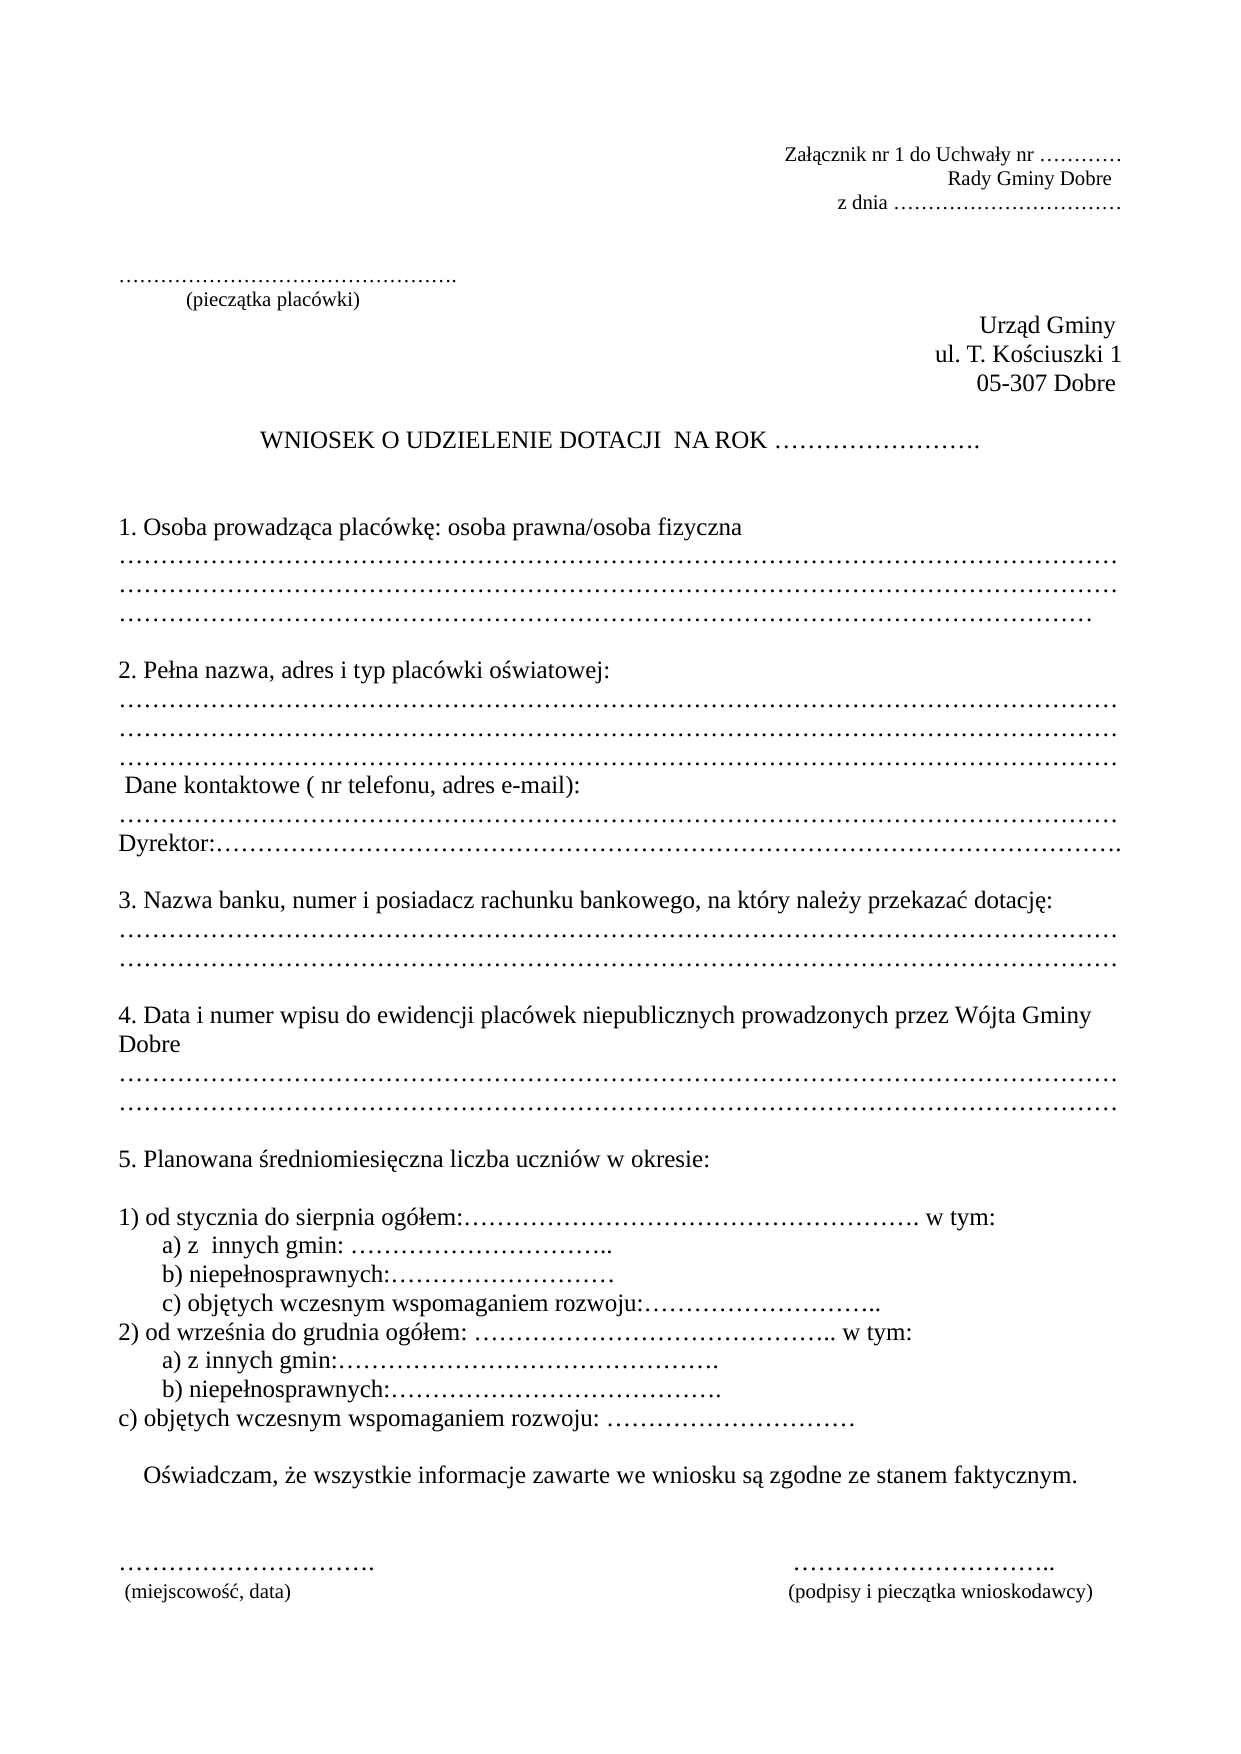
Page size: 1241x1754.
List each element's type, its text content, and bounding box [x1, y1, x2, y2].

text Rady Gminy Dobre [118, 166, 1122, 190]
text ……………………………………………………………………………………………………………………………………………………………………………………………………………………………………………………………………………………………………………………………… [118, 684, 1122, 771]
text …………………………. ………………………….. [118, 1547, 1122, 1576]
text c) objętych wczesnym wspomaganiem rozwoju:……………………….. [118, 1288, 1122, 1317]
text ul. T. Kościuszki 1 [118, 339, 1122, 368]
text 1) od stycznia do sierpnia ogółem:………………………………………………. w tym: [118, 1202, 1122, 1231]
text 2. Pełna nazwa, adres i typ placówki oświatowej: [118, 656, 1122, 684]
text b) niepełnosprawnych:…………………………………. [118, 1374, 1122, 1403]
text Załącznik nr 1 do Uchwały nr ………… [118, 142, 1122, 166]
text 2) od września do grudnia ogółem: …………………………………….. w tym: [118, 1317, 1122, 1346]
text Urząd Gminy [118, 311, 1122, 339]
text …………………………………………………………………………………………………………………………………………………………………………………………………………………… [118, 1058, 1122, 1116]
text ………………………………………………………………………………………………………… [118, 799, 1122, 828]
text …………………………………………………………………………………………………………………………………………………………………………………………………………………… [118, 914, 1122, 972]
text a) z innych gmin:………………………………………. [118, 1346, 1122, 1374]
text z dnia …………………………… [118, 190, 1122, 214]
text Dyrektor:………………………………………………………………………………………………. [118, 828, 1122, 857]
text Dane kontaktowe ( nr telefonu, adres e-mail): [118, 771, 1122, 799]
text (pieczątka placówki) [118, 287, 1122, 311]
text 3. Nazwa banku, numer i posiadacz rachunku bankowego, na który należy przekazać dotację: [118, 886, 1122, 914]
text 5. Planowana średniomiesięczna liczba uczniów w okresie: [118, 1144, 1122, 1173]
text 4. Data i numer wpisu do ewidencji placówek niepublicznych prowadzonych przez Wójta Gminy Dobre [118, 1001, 1122, 1058]
text c) objętych wczesnym wspomaganiem rozwoju: ………………………… [118, 1403, 1122, 1432]
text …………………………………………. [118, 262, 1122, 287]
text Oświadczam, że wszystkie informacje zawarte we wniosku są zgodne ze stanem faktycznym. [118, 1461, 1122, 1489]
text WNIOSEK O UDZIELENIE DOTACJI NA ROK ……………………. [118, 426, 1122, 454]
text 05-307 Dobre [118, 368, 1122, 397]
text (miejscowość, data) (podpisy i pieczątka wnioskodawcy) [118, 1576, 1122, 1604]
text 1. Osoba prowadząca placówkę: osoba prawna/osoba fizyczna …………………………………………………………………………………………………………………………………………………………………………………………………………………………………………………………………………………………………………………………… [118, 512, 1122, 627]
text b) niepełnosprawnych:……………………… [118, 1259, 1122, 1288]
text a) z innych gmin: ………………………….. [118, 1231, 1122, 1259]
